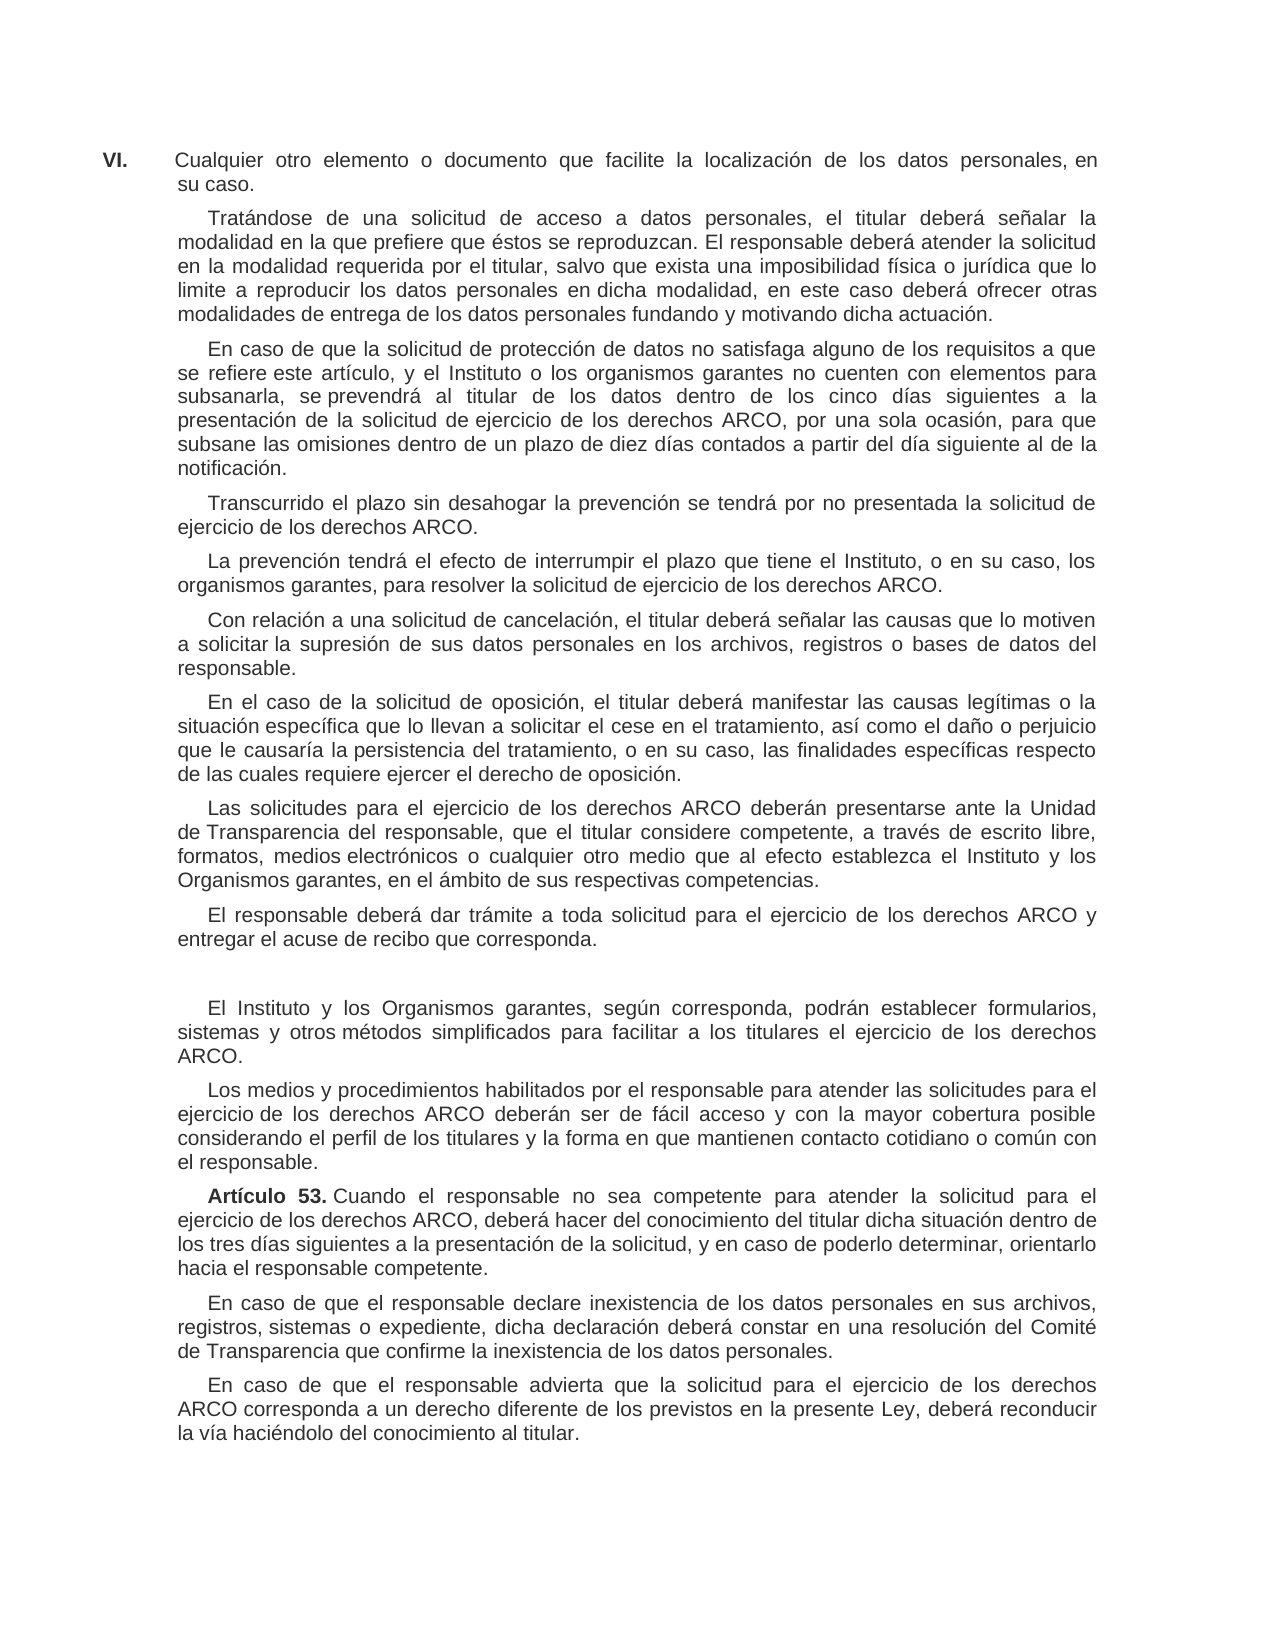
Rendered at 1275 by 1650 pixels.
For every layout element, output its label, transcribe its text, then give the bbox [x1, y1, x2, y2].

text Transcurrido el plazo sin desahogar la prevención se tendrá por no presentada la solicitud de ejercicio de los derechos ARCO. [177, 491, 1098, 538]
text Con relación a una solicitud de cancelación, el titular deberá señalar las causas que lo motiven a solicitar la supresión de sus datos personales en los archivos, registros o bases de datos del responsable. [177, 607, 1098, 679]
text En caso de que el responsable declare inexistencia de los datos personales en sus archivos, registros, sistemas o expediente, dicha declaración deberá constar en una resolución del Comité de Transparencia que confirme la inexistencia de los datos personales. [177, 1291, 1098, 1362]
text En caso de que la solicitud de protección de datos no satisfaga alguno de los requisitos a que se refiere este artículo, y el Instituto o los organismos garantes no cuenten con elementos para subsanarla, se prevendrá al titular de los datos dentro de los cinco días siguientes a la presentación de la solicitud de ejercicio de los derechos ARCO, por una sola ocasión, para que subsane las omisiones dentro de un plazo de diez días contados a partir del día siguiente al de la notificación. [177, 336, 1098, 480]
text Los medios y procedimientos habilitados por el responsable para atender las solicitudes para el ejercicio de los derechos ARCO deberán ser de fácil acceso y con la mayor cobertura posible considerando el perfil de los titulares y la forma en que mantienen contacto cotidiano o común con el responsable. [177, 1078, 1098, 1174]
text VI. Cualquier otro elemento o documento que facilite la localización de los datos personales, en su caso. [102, 148, 1098, 196]
text En caso de que el responsable advierta que la solicitud para el ejercicio de los derechos ARCO corresponda a un derecho diferente de los previstos en la presente Ley, deberá reconducir la vía haciéndolo del conocimiento al titular. [177, 1373, 1098, 1445]
text El Instituto y los Organismos garantes, según corresponda, podrán establecer formularios, sistemas y otros métodos simplificados para facilitar a los titulares el ejercicio de los derechos ARCO. [177, 996, 1098, 1067]
text Artículo 53. Cuando el responsable no sea competente para atender la solicitud para el ejercicio de los derechos ARCO, deberá hacer del conocimiento del titular dicha situación dentro de los tres días siguientes a la presentación de la solicitud, y en caso de poderlo determinar, orientarlo hacia el responsable competente. [177, 1184, 1098, 1280]
text Las solicitudes para el ejercicio de los derechos ARCO deberán presentarse ante la Unidad de Transparencia del responsable, que el titular considere competente, a través de escrito libre, formatos, medios electrónicos o cualquier otro medio que al efecto establezca el Instituto y los Organismos garantes, en el ámbito de sus respectivas competencias. [177, 796, 1098, 892]
text El responsable deberá dar trámite a toda solicitud para el ejercicio de los derechos ARCO y entregar el acuse de recibo que corresponda. [177, 903, 1098, 951]
text Tratándose de una solicitud de acceso a datos personales, el titular deberá señalar la modalidad en la que prefiere que éstos se reproduzcan. El responsable deberá atender la solicitud en la modalidad requerida por el titular, salvo que exista una imposibilidad física o jurídica que lo limite a reproducir los datos personales en dicha modalidad, en este caso deberá ofrecer otras modalidades de entrega de los datos personales fundando y motivando dicha actuación. [177, 206, 1098, 326]
text La prevención tendrá el efecto de interrumpir el plazo que tiene el Instituto, o en su caso, los organismos garantes, para resolver la solicitud de ejercicio de los derechos ARCO. [177, 549, 1098, 597]
text En el caso de la solicitud de oposición, el titular deberá manifestar las causas legítimas o la situación específica que lo llevan a solicitar el cese en el tratamiento, así como el daño o perjuicio que le causaría la persistencia del tratamiento, o en su caso, las finalidades específicas respecto de las cuales requiere ejercer el derecho de oposición. [177, 690, 1098, 786]
